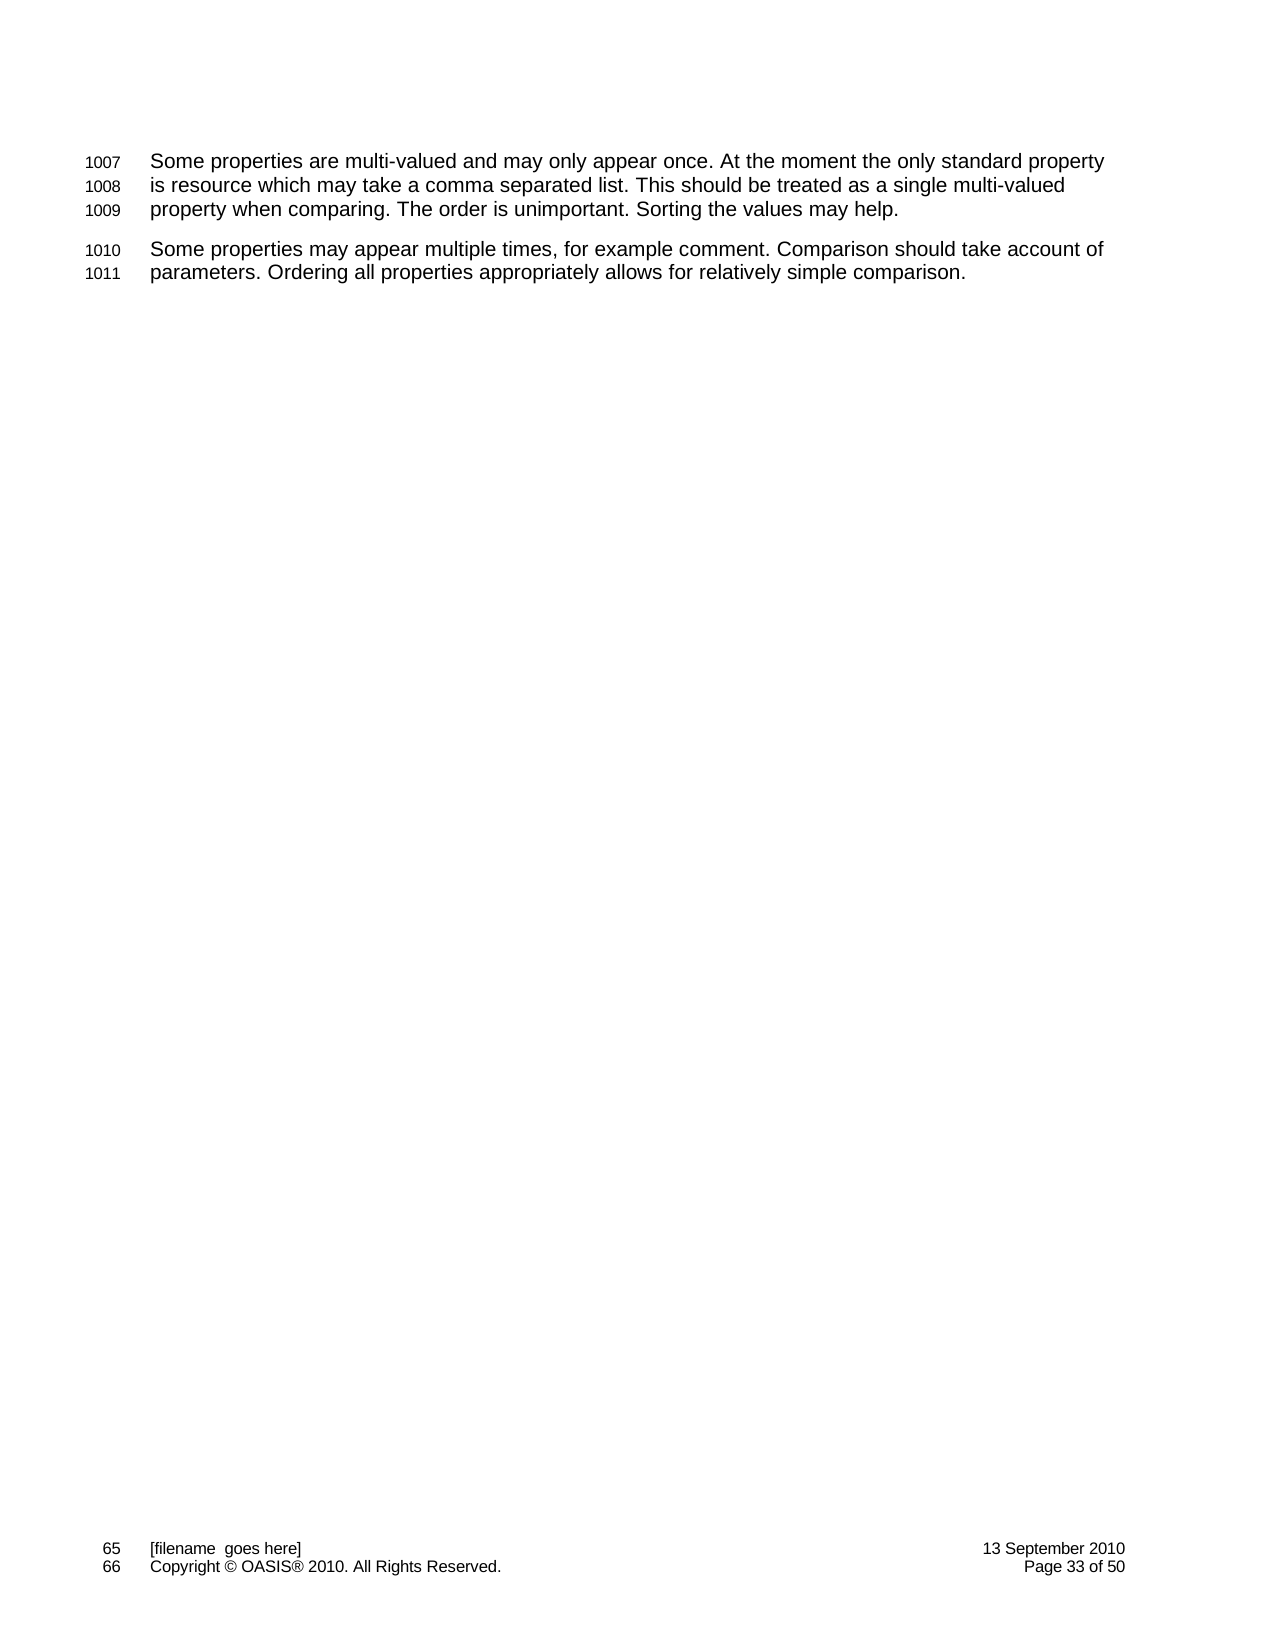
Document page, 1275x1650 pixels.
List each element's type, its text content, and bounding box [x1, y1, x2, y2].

text Some properties may appear multiple times, for example comment. Comparison should take account of parameters. Ordering all properties appropriately allows for relatively simple comparison. [150, 237, 1125, 284]
text Some properties are multi-valued and may only appear once. At the moment the only standard property is resource which may take a comma separated list. This should be treated as a single multi-valued property when comparing. The order is unimportant. Sorting the values may help. [150, 150, 1125, 221]
